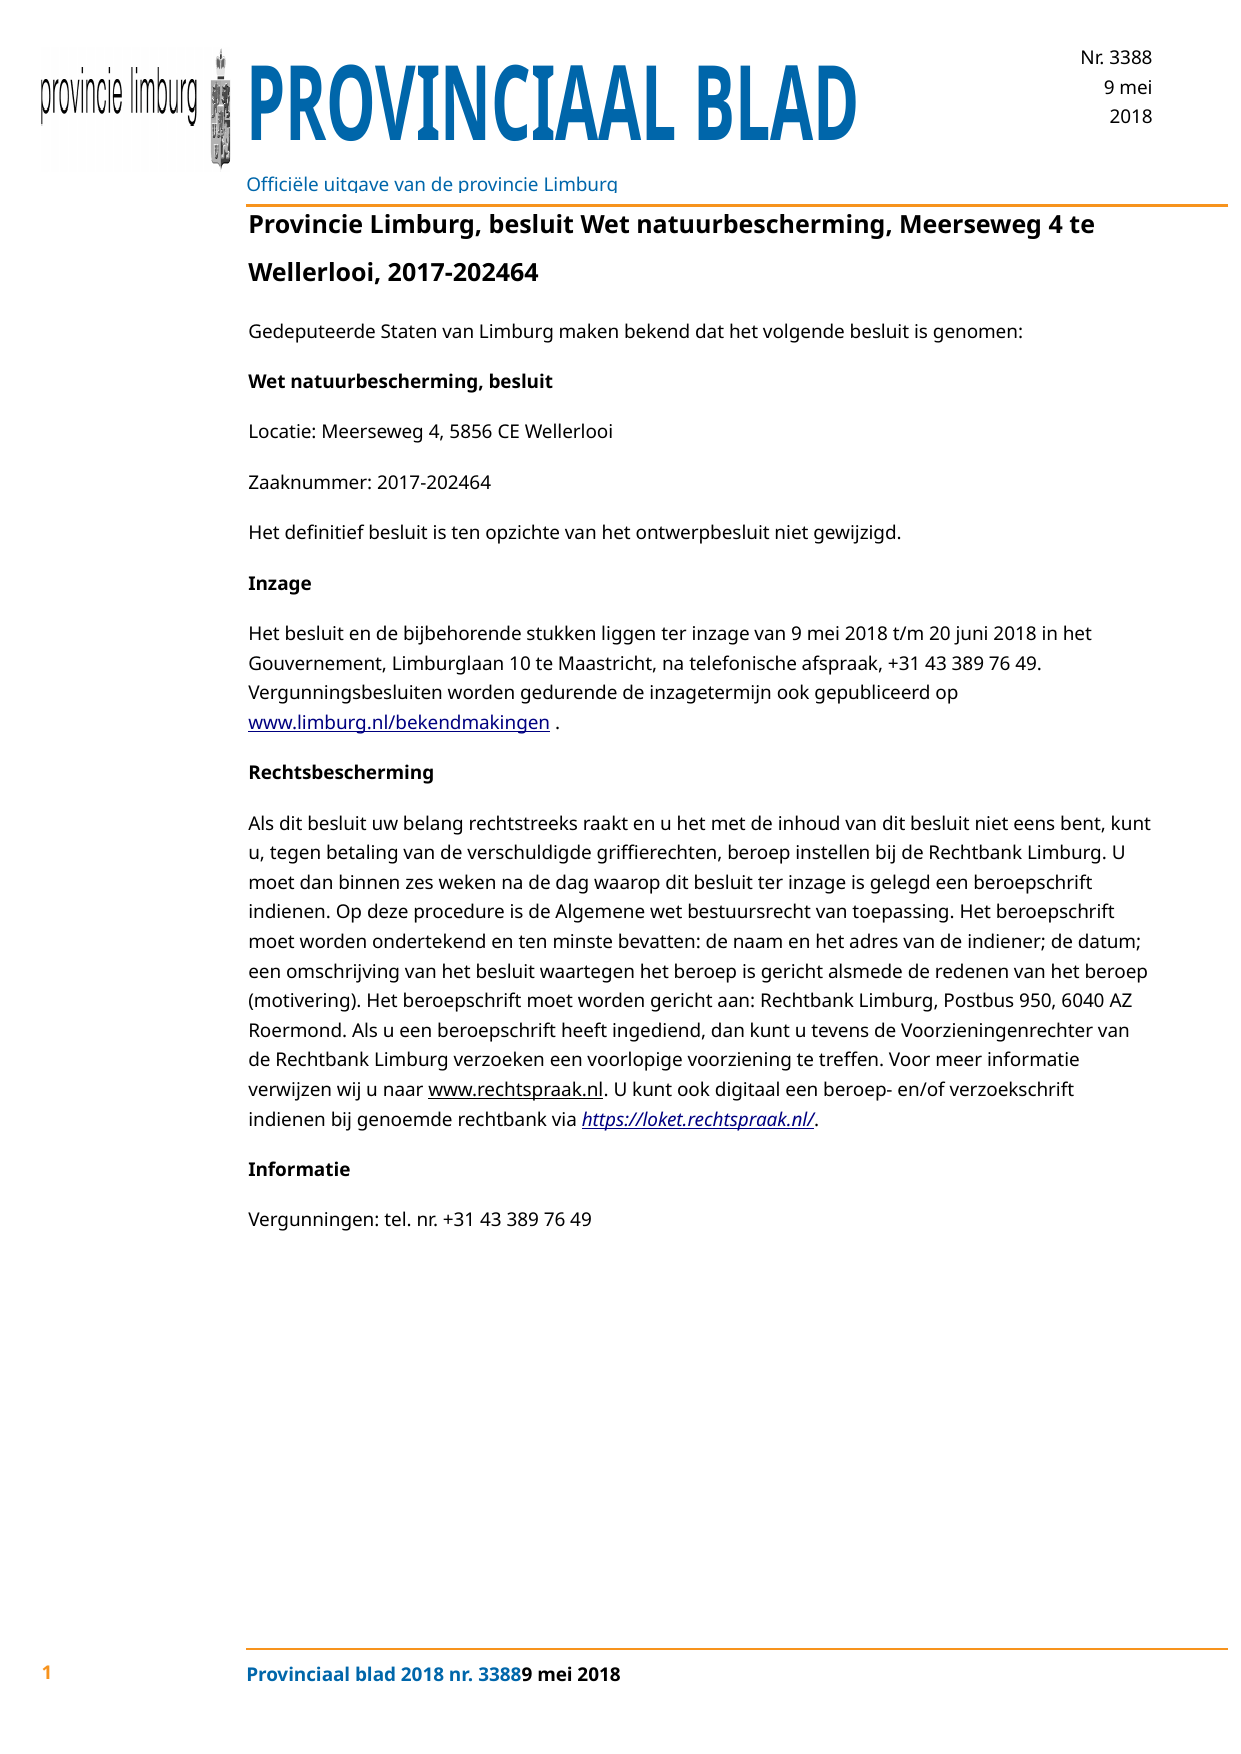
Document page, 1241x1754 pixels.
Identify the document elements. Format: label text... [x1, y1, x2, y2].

text Rechtsbescherming [248, 759, 1152, 785]
text Zaaknummer: 2017-202464 [248, 469, 1152, 495]
picture [41, 47, 231, 172]
text Locatie: Meerseweg 4, 5856 CE Wellerlooi [248, 419, 1152, 444]
text Als dit besluit uw belang rechtstreeks raakt en u het met de inhoud van dit besluit niet eens bent, kunt u, tegen betaling van de verschuldigde griffierechten, beroep instellen bij de Rechtbank Limburg. U moet dan binnen zes weken na de dag waarop dit besluit ter inzage is gelegd een beroepschrift indienen. Op deze procedure is de Algemene wet bestuursrecht van toepassing. Het beroepschrift moet worden ondertekend en ten minste bevatten: de naam en het adres van de indiener; de datum; een omschrijving van het besluit waartegen het beroep is gericht alsmede de redenen van het beroep (motivering). Het beroepschrift moet worden gericht aan: Rechtbank Limburg, Postbus 950, 6040 AZ Roermond. Als u een beroepschrift heeft ingediend, dan kunt u tevens de Voorzieningenrechter van de Rechtbank Limburg verzoeken een voorlopige voorziening te treffen. Voor meer informatie verwijzen wij u naar www.rechtspraak.nl. U kunt ook digitaal een beroep- en/of verzoekschrift indienen bij genoemde rechtbank via https://loket.rechtspraak.nl/. [248, 810, 1152, 1132]
text Informatie [248, 1156, 1152, 1182]
text Vergunningen: tel. nr. +31 43 389 76 49 [248, 1207, 1152, 1232]
text Het besluit en de bijbehorende stukken liggen ter inzage van 9 mei 2018 t/m 20 juni 2018 in het Gouvernement, Limburglaan 10 te Maastricht, na telefonische afspraak, +31 43 389 76 49. Vergunningsbesluiten worden gedurende de inzagetermijn ook gepubliceerd op www.limburg.nl/bekendmakingen . [248, 620, 1152, 735]
text Het definitief besluit is ten opzichte van het ontwerpbesluit niet gewijzigd. [248, 519, 1152, 545]
text Wet natuurbescherming, besluit [248, 368, 1152, 394]
text Gedeputeerde Staten van Limburg maken bekend dat het volgende besluit is genomen: [248, 318, 1152, 344]
text Inzage [248, 570, 1152, 596]
text Provincie Limburg, besluit Wet natuurbescherming, Meerseweg 4 te Wellerlooi, 2017-202464 [248, 207, 1152, 288]
